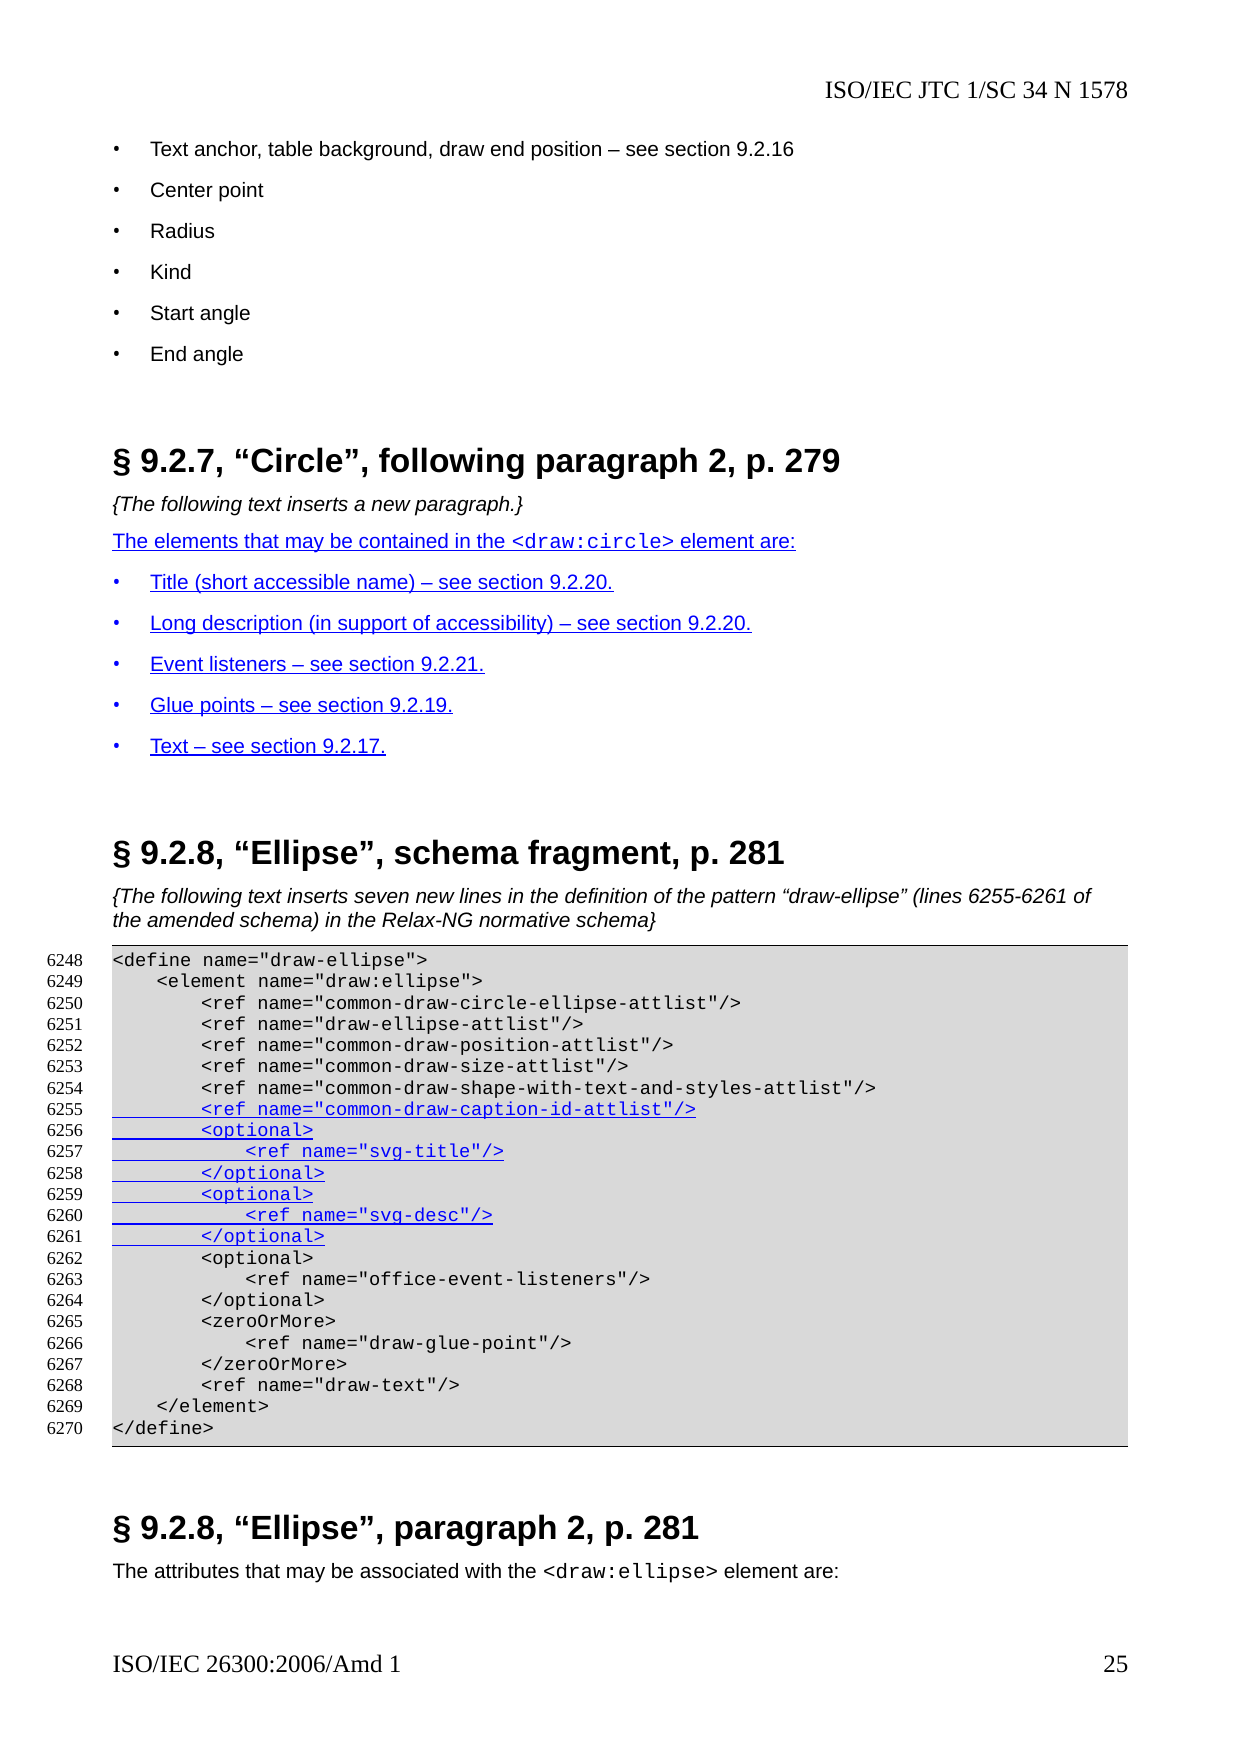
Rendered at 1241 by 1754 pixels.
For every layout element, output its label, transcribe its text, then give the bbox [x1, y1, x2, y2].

text </zeroOrMore> [112, 1355, 1128, 1376]
text <ref name="svg-title"/> [112, 1142, 1128, 1163]
text <element name="draw:ellipse"> [112, 972, 1128, 993]
subtitle § 9.2.7, “Circle”, following paragraph 2, p. 279 [112, 441, 1128, 480]
subtitle § 9.2.8, “Ellipse”, schema fragment, p. 281 [112, 833, 1128, 872]
subtitle § 9.2.8, “Ellipse”, paragraph 2, p. 281 [112, 1508, 1128, 1546]
text <ref name="common-draw-circle-ellipse-attlist"/> [112, 993, 1128, 1015]
text <ref name="draw-glue-point"/> [112, 1333, 1128, 1355]
list Start angle [112, 298, 1128, 326]
text <optional> [112, 1121, 1128, 1142]
text </define> [112, 1412, 1128, 1446]
text <ref name="office-event-listeners"/> [112, 1270, 1128, 1291]
list Text anchor, table background, draw end position – see section 9.2.16 [112, 134, 1128, 162]
list Radius [112, 216, 1128, 244]
text <ref name="svg-desc"/> [112, 1206, 1128, 1227]
list Event listeners – see section 9.2.21. [112, 649, 1128, 677]
list Long description (in support of accessibility) – see section 9.2.20. [112, 608, 1128, 636]
text <ref name="common-draw-size-attlist"/> [112, 1057, 1128, 1078]
text </element> [112, 1397, 1128, 1412]
text <ref name="common-draw-position-attlist"/> [112, 1036, 1128, 1057]
text {The following text inserts a new paragraph.} [112, 492, 1128, 516]
text <define name="draw-ellipse"> [112, 946, 1128, 972]
text <ref name="draw-text"/> [112, 1376, 1128, 1397]
list Kind [112, 257, 1128, 285]
text {The following text inserts seven new lines in the definition of the pattern “draw-ellipse” (lines 6255-6261 of the amended schema) in the Relax-NG normative schema} [112, 884, 1128, 932]
text </optional> [112, 1227, 1128, 1248]
list Center point [112, 175, 1128, 203]
text </optional> [112, 1291, 1128, 1312]
text <ref name="draw-ellipse-attlist"/> [112, 1015, 1128, 1036]
list Title (short accessible name) – see section 9.2.20. [112, 567, 1128, 595]
text <ref name="common-draw-caption-id-attlist"/> [112, 1100, 1128, 1121]
text </optional> [112, 1163, 1128, 1185]
list Glue points – see section 9.2.19. [112, 690, 1128, 718]
text <optional> [112, 1248, 1128, 1270]
text <ref name="common-draw-shape-with-text-and-styles-attlist"/> [112, 1078, 1128, 1100]
text The elements that may be contained in the <draw:circle> element are: [112, 529, 1128, 554]
text The attributes that may be associated with the <draw:ellipse> element are: [112, 1559, 1128, 1584]
list Text – see section 9.2.17. [112, 731, 1128, 759]
text <zeroOrMore> [112, 1312, 1128, 1333]
text <optional> [112, 1185, 1128, 1206]
list End angle [112, 339, 1128, 367]
